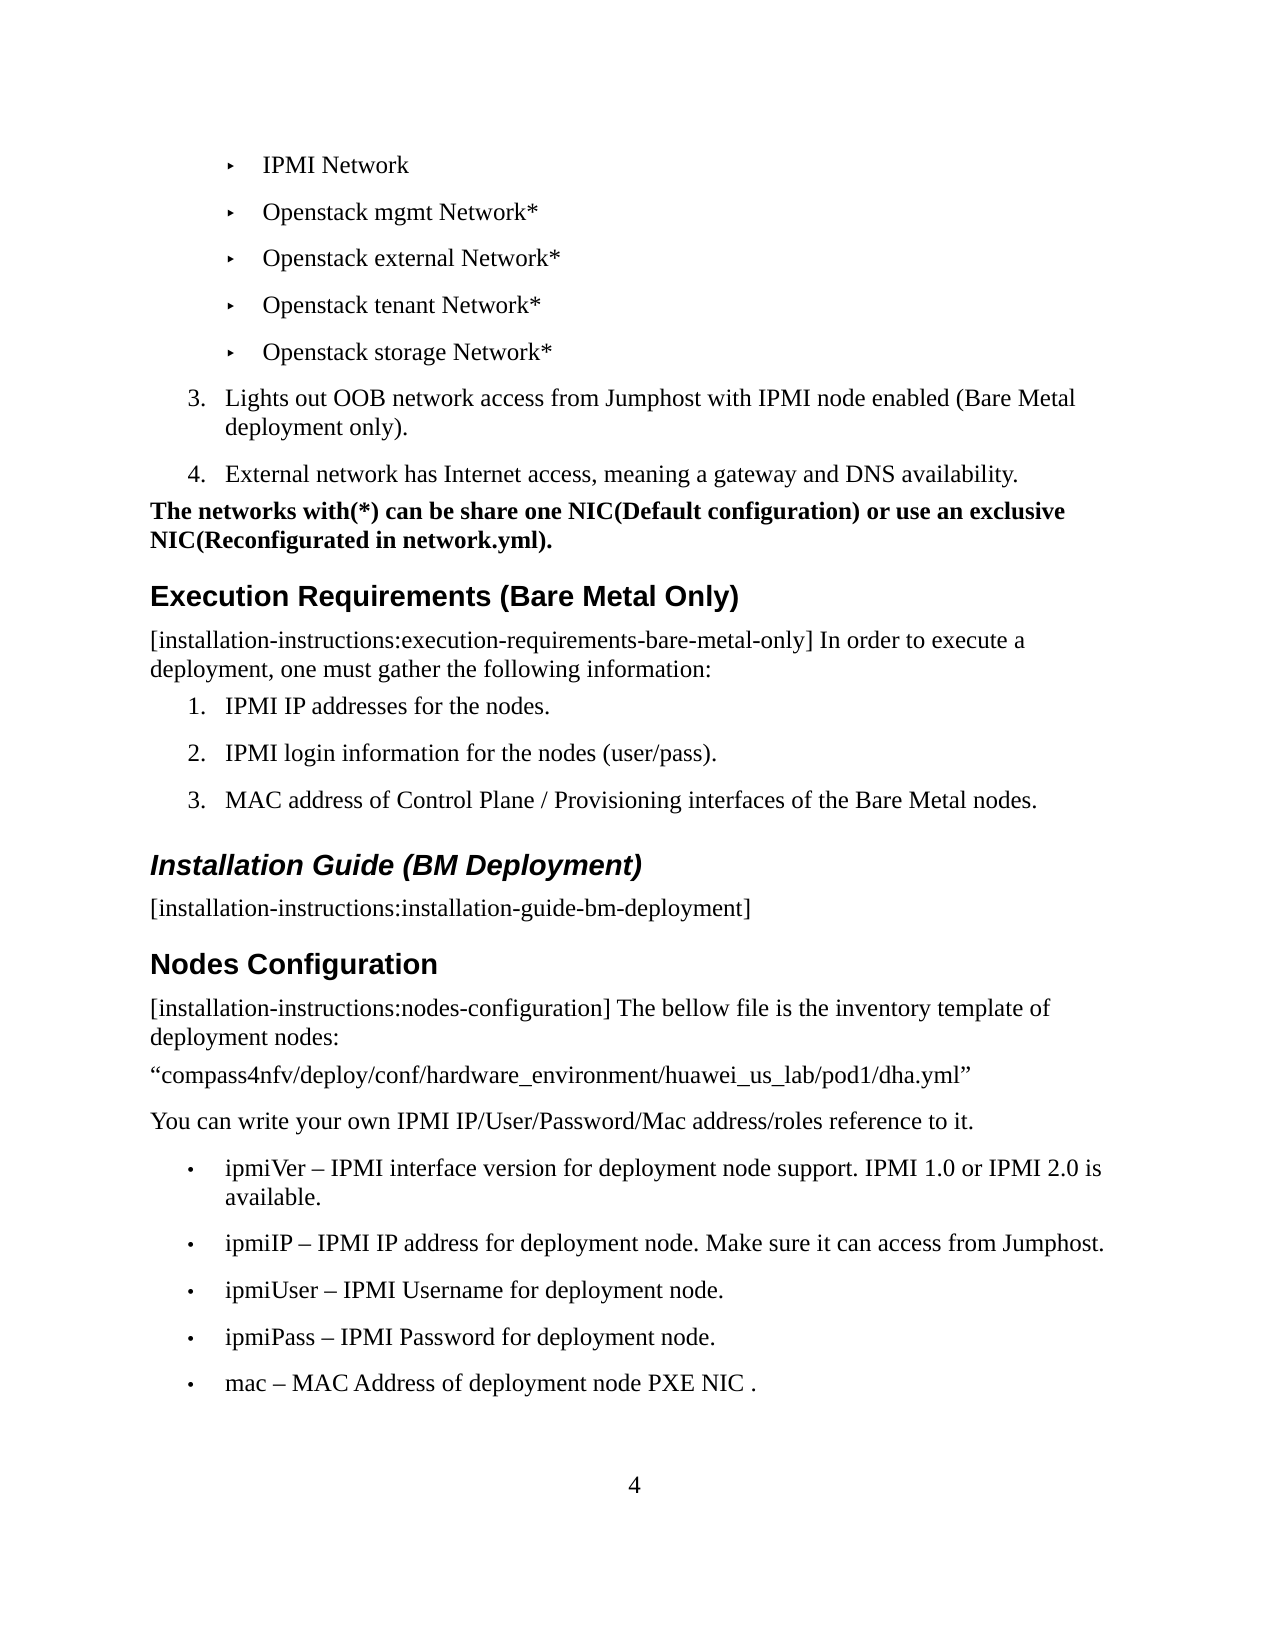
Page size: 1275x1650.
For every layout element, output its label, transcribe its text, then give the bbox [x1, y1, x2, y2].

list Lights out OOB network access from Jumphost with IPMI node enabled (Bare Metal deployment only). [187, 383, 1125, 441]
list IPMI Network [225, 150, 1125, 179]
text You can write your own IPMI IP/User/Password/Mac address/roles reference to it. [150, 1106, 1125, 1135]
list Openstack tenant Network* [225, 290, 1125, 319]
subtitle Nodes Configuration [150, 947, 1125, 981]
list ipmiVer – IPMI interface version for deployment node support. IPMI 1.0 or IPMI 2.0 is available. [187, 1153, 1125, 1211]
list External network has Internet access, meaning a gateway and DNS availability. [187, 459, 1125, 487]
list Openstack external Network* [225, 243, 1125, 272]
list Openstack mgmt Network* [225, 197, 1125, 225]
text [installation-instructions:execution-requirements-bare-metal-only] In order to execute a deployment, one must gather the following information: [150, 625, 1125, 682]
list mac – MAC Address of deployment node PXE NIC . [187, 1368, 1125, 1397]
subtitle Execution Requirements (Bare Metal Only) [150, 579, 1125, 612]
text [installation-instructions:installation-guide-bm-deployment] [150, 893, 1125, 922]
subtitle Installation Guide (BM Deployment) [150, 847, 1125, 881]
list ipmiUser – IPMI Username for deployment node. [187, 1275, 1125, 1304]
list ipmiIP – IPMI IP address for deployment node. Make sure it can access from Jumphost. [187, 1228, 1125, 1257]
text The networks with(*) can be share one NIC(Default configuration) or use an exclusive NIC(Reconfigurated in network.yml). [150, 496, 1125, 554]
list MAC address of Control Plane / Provisioning interfaces of the Bare Metal nodes. [187, 785, 1125, 813]
list Openstack storage Network* [225, 337, 1125, 365]
list IPMI IP addresses for the nodes. [187, 691, 1125, 720]
text “compass4nfv/deploy/conf/hardware_environment/huawei_us_lab/pod1/dha.yml” [150, 1060, 1125, 1088]
text [installation-instructions:nodes-configuration] The bellow file is the inventory template of deployment nodes: [150, 993, 1125, 1051]
list IPMI login information for the nodes (user/pass). [187, 738, 1125, 767]
list ipmiPass – IPMI Password for deployment node. [187, 1322, 1125, 1351]
